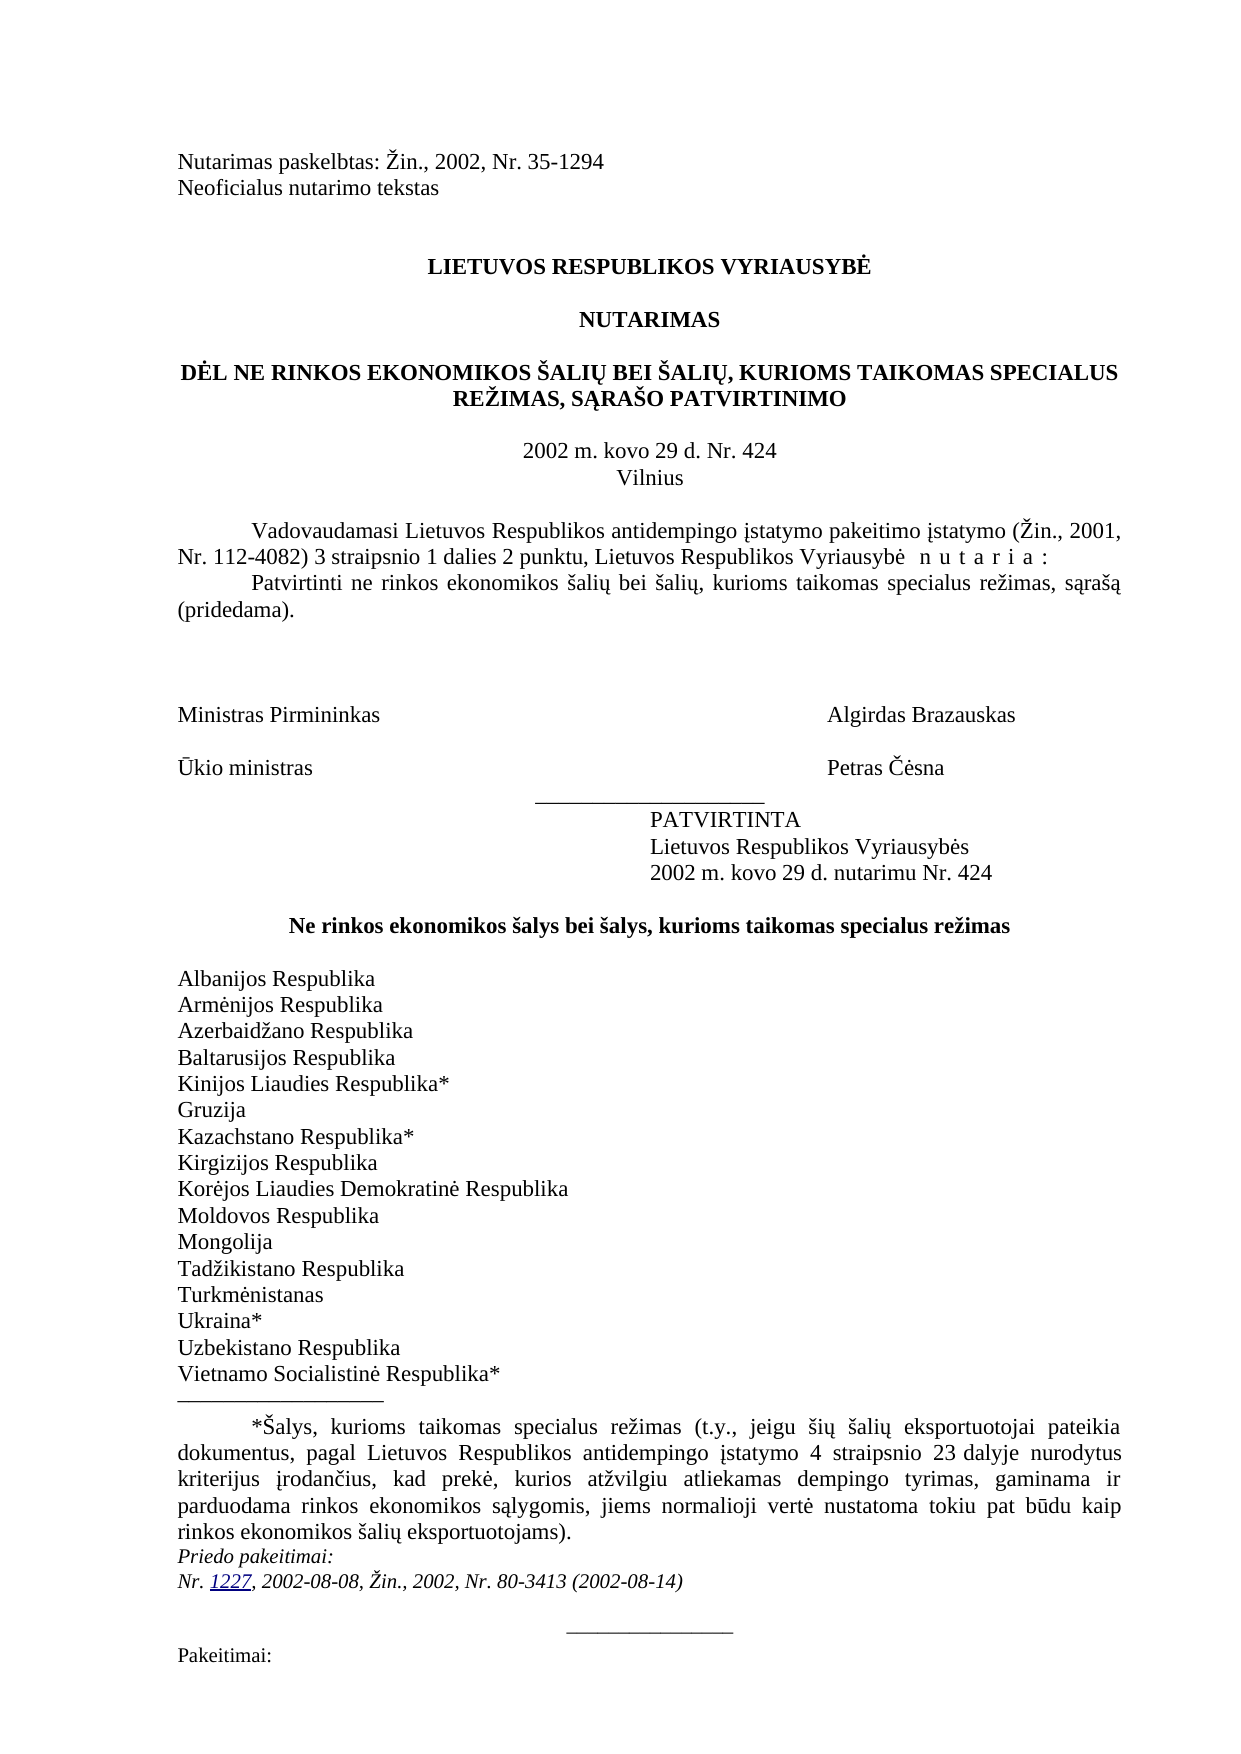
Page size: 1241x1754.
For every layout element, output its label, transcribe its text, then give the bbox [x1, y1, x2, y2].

text Vilnius [177, 464, 1122, 490]
subtitle LIETUVOS RESPUBLIKOS VYRIAUSYBĖ [177, 253, 1122, 279]
text Neoficialus nutarimo tekstas [177, 174, 1122, 200]
text Albanijos Respublika [177, 965, 1122, 991]
text Azerbaidžano Respublika [177, 1017, 1122, 1044]
text Korėjos Liaudies Demokratinė Respublika [177, 1176, 1122, 1202]
text Mongolija [177, 1228, 1122, 1254]
text Kazachstano Respublika* [177, 1123, 1122, 1149]
text Kinijos Liaudies Respublika* [177, 1070, 1122, 1096]
text Ne rinkos ekonomikos šalys bei šalys, kurioms taikomas specialus režimas [177, 912, 1122, 938]
text –––––––––––––––– [177, 1619, 1122, 1643]
text Priedo pakeitimai: [177, 1544, 1122, 1568]
text Ministras Pirmininkas Algirdas Brazauskas [177, 701, 1122, 727]
text Kirgizijos Respublika [177, 1149, 1122, 1176]
text 2002 m. kovo 29 d. Nr. 424 [177, 438, 1122, 464]
text Armėnijos Respublika [177, 991, 1122, 1017]
text Patvirtinti ne rinkos ekonomikos šalių bei šalių, kurioms taikomas specialus režimas, sąrašą (pridedama). [177, 569, 1122, 622]
text Uzbekistano Respublika [177, 1334, 1122, 1360]
text Pakeitimai: [177, 1643, 1122, 1667]
text Nr. 1227, 2002-08-08, Žin., 2002, Nr. 80-3413 (2002-08-14) [177, 1568, 1122, 1593]
text Turkmėnistanas [177, 1281, 1122, 1307]
text Moldovos Respublika [177, 1202, 1122, 1228]
text Gruzija [177, 1096, 1122, 1123]
text Nutarimas paskelbtas: Žin., 2002, Nr. 35-1294 [177, 148, 1122, 174]
text Vietnamo Socialistinė Respublika* [177, 1360, 1122, 1386]
text Ukraina* [177, 1307, 1122, 1334]
text Baltarusijos Respublika [177, 1044, 1122, 1070]
text –––––––––––––––––– [177, 1386, 1122, 1413]
text Patvirtinta [650, 807, 1122, 833]
subtitle DĖL NE RINKOS EKONOMIKOS ŠALIŲ BEI ŠALIŲ, KURIOMS TAIKOMAS SPECIALUS REŽIMAS, SĄRAŠO PATVIRTINIMO [177, 358, 1122, 411]
text NUTARIMAS [177, 306, 1122, 332]
text *Šalys, kurioms taikomas specialus režimas (t.y., jeigu šių šalių eksportuotojai pateikia dokumentus, pagal Lietuvos Respublikos antidempingo įstatymo 4 straipsnio 23 dalyje nurodytus kriterijus įrodančius, kad prekė, kurios atžvilgiu atliekamas dempingo tyrimas, gaminama ir parduodama rinkos ekonomikos sąlygomis, jiems normalioji vertė nustatoma tokiu pat būdu kaip rinkos ekonomikos šalių eksportuotojams). [177, 1413, 1122, 1544]
text Vadovaudamasi Lietuvos Respublikos antidempingo įstatymo pakeitimo įstatymo (Žin., 2001, Nr. 112-4082) 3 straipsnio 1 dalies 2 punktu, Lietuvos Respublikos Vyriausybė nutaria: [177, 517, 1122, 569]
text Ūkio ministras Petras Čėsna [177, 754, 1122, 780]
text ____________________ [177, 780, 1122, 807]
text Lietuvos Respublikos Vyriausybės 2002 m. kovo 29 d. nutarimu Nr. 424 [650, 833, 1122, 886]
text Tadžikistano Respublika [177, 1254, 1122, 1281]
